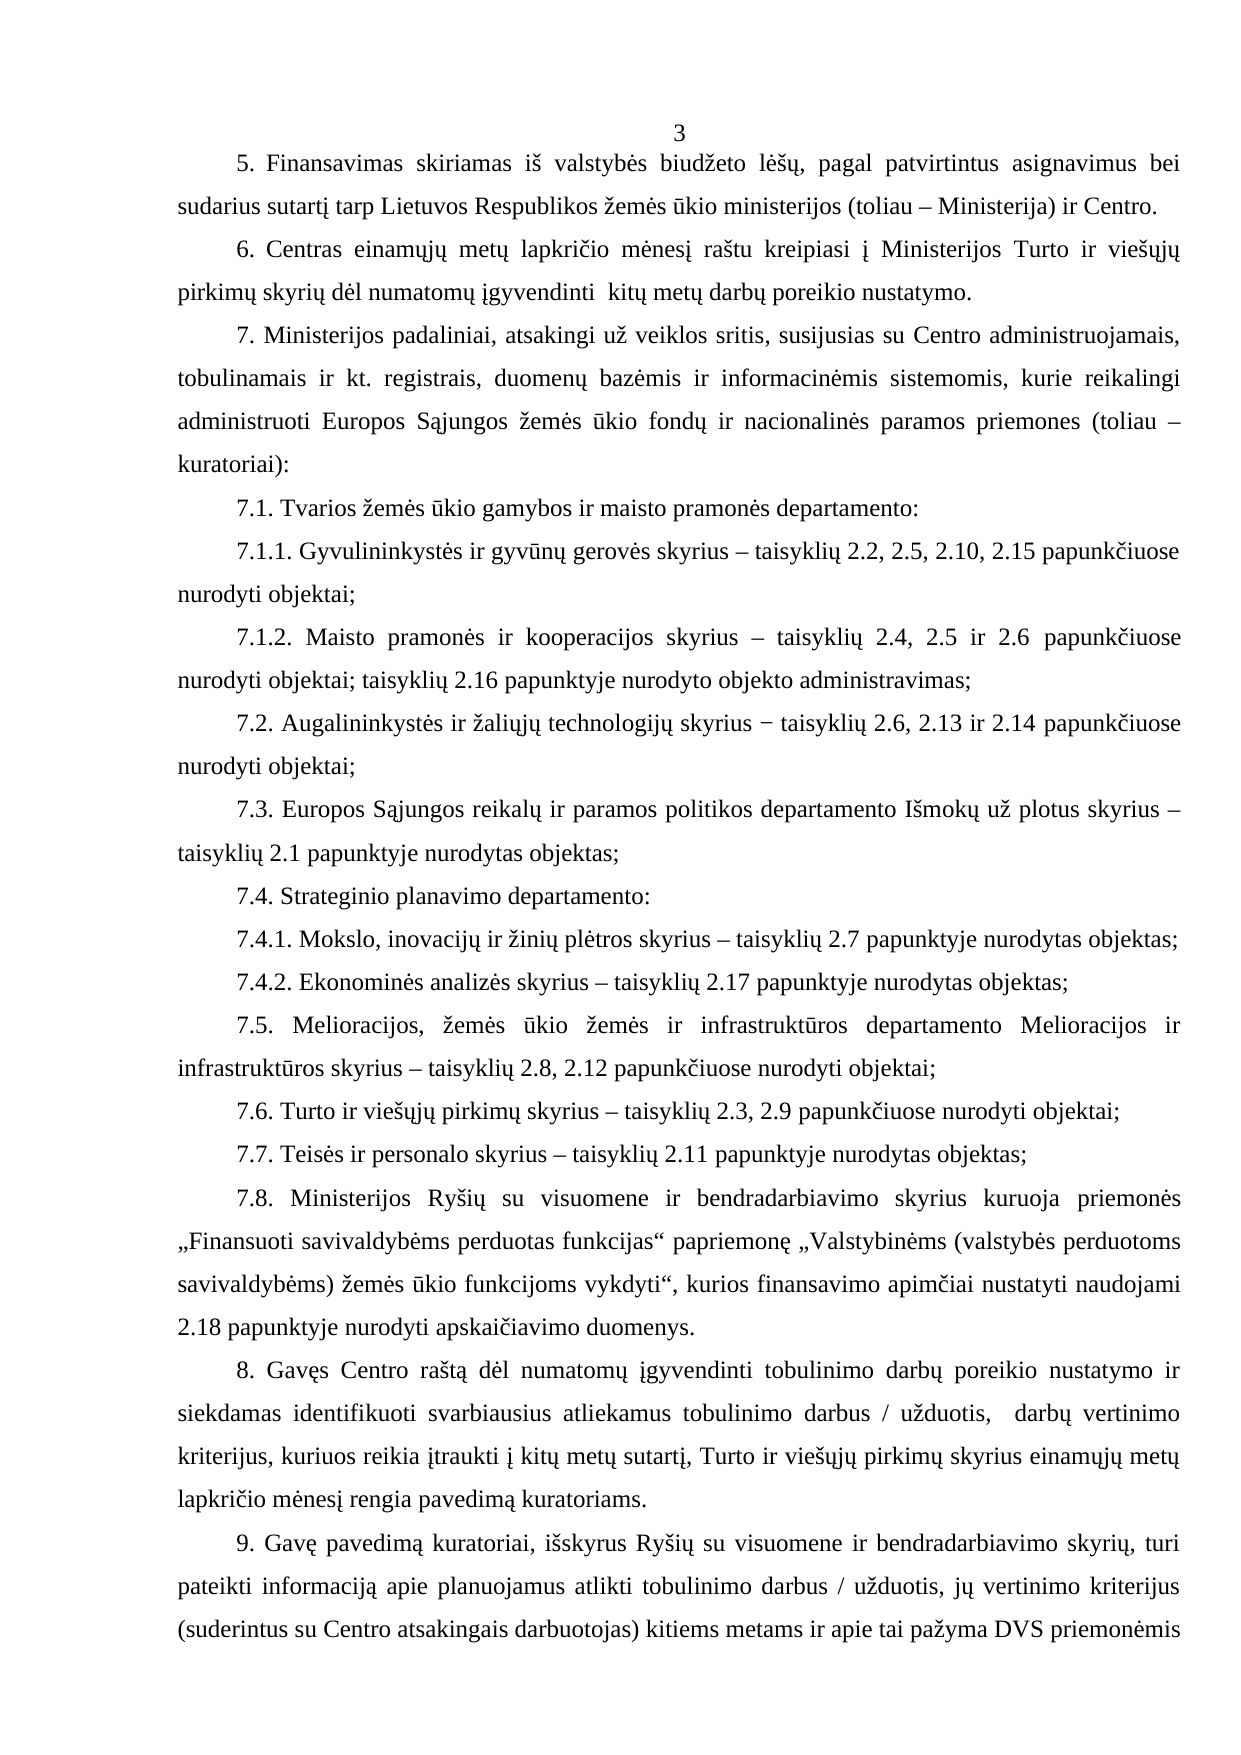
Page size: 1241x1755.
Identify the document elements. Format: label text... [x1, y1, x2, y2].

text 7.4.2. Ekonominės analizės skyrius – taisyklių 2.17 papunktyje nurodytas objektas; [177, 967, 1181, 996]
text 7.5. Melioracijos, žemės ūkio žemės ir infrastruktūros departamento Melioracijos ir infrastruktūros skyrius – taisyklių 2.8, 2.12 papunkčiuose nurodyti objektai; [177, 1010, 1181, 1082]
text 5. Finansavimas skiriamas iš valstybės biudžeto lėšų, pagal patvirtintus asignavimus bei sudarius sutartį tarp Lietuvos Respublikos žemės ūkio ministerijos (toliau – Ministerija) ir Centro. [177, 148, 1181, 219]
text 7.2. Augalininkystės ir žaliųjų technologijų skyrius − taisyklių 2.6, 2.13 ir 2.14 papunkčiuose nurodyti objektai; [177, 708, 1181, 780]
text 7.4.1. Mokslo, inovacijų ir žinių plėtros skyrius – taisyklių 2.7 papunktyje nurodytas objektas; [177, 924, 1181, 953]
text 9. Gavę pavedimą kuratoriai, išskyrus Ryšių su visuomene ir bendradarbiavimo skyrių, turi pateikti informaciją apie planuojamus atlikti tobulinimo darbus / užduotis, jų vertinimo kriterijus (suderintus su Centro atsakingais darbuotojas) kitiems metams ir apie tai pažyma DVS priemonėmis [177, 1528, 1181, 1643]
text 6. Centras einamųjų metų lapkričio mėnesį raštu kreipiasi į Ministerijos Turto ir viešųjų pirkimų skyrių dėl numatomų įgyvendinti kitų metų darbų poreikio nustatymo. [177, 234, 1181, 306]
text 7.1. Tvarios žemės ūkio gamybos ir maisto pramonės departamento: [177, 493, 1181, 521]
text 7.8. Ministerijos Ryšių su visuomene ir bendradarbiavimo skyrius kuruoja priemonės „Finansuoti savivaldybėms perduotas funkcijas“ papriemonę „Valstybinėms (valstybės perduotoms savivaldybėms) žemės ūkio funkcijoms vykdyti“, kurios finansavimo apimčiai nustatyti naudojami 2.18 papunktyje nurodyti apskaičiavimo duomenys. [177, 1183, 1181, 1341]
text 7.3. Europos Sąjungos reikalų ir paramos politikos departamento Išmokų už plotus skyrius – taisyklių 2.1 papunktyje nurodytas objektas; [177, 794, 1181, 866]
text 7.1.1. Gyvulininkystės ir gyvūnų gerovės skyrius – taisyklių 2.2, 2.5, 2.10, 2.15 papunkčiuose nurodyti objektai; [177, 536, 1181, 608]
text 7.6. Turto ir viešųjų pirkimų skyrius – taisyklių 2.3, 2.9 papunkčiuose nurodyti objektai; [177, 1096, 1181, 1125]
text 7. Ministerijos padaliniai, atsakingi už veiklos sritis, susijusias su Centro administruojamais, tobulinamais ir kt. registrais, duomenų bazėmis ir informacinėmis sistemomis, kurie reikalingi administruoti Europos Sąjungos žemės ūkio fondų ir nacionalinės paramos priemones (toliau – kuratoriai): [177, 320, 1181, 478]
text 7.1.2. Maisto pramonės ir kooperacijos skyrius – taisyklių 2.4, 2.5 ir 2.6 papunkčiuose nurodyti objektai; taisyklių 2.16 papunktyje nurodyto objekto administravimas; [177, 622, 1181, 694]
text 7.7. Teisės ir personalo skyrius – taisyklių 2.11 papunktyje nurodytas objektas; [177, 1139, 1181, 1168]
text 7.4. Strateginio planavimo departamento: [177, 881, 1181, 909]
text 8. Gavęs Centro raštą dėl numatomų įgyvendinti tobulinimo darbų poreikio nustatymo ir siekdamas identifikuoti svarbiausius atliekamus tobulinimo darbus / užduotis, darbų vertinimo kriterijus, kuriuos reikia įtraukti į kitų metų sutartį, Turto ir viešųjų pirkimų skyrius einamųjų metų lapkričio mėnesį rengia pavedimą kuratoriams. [177, 1355, 1181, 1513]
